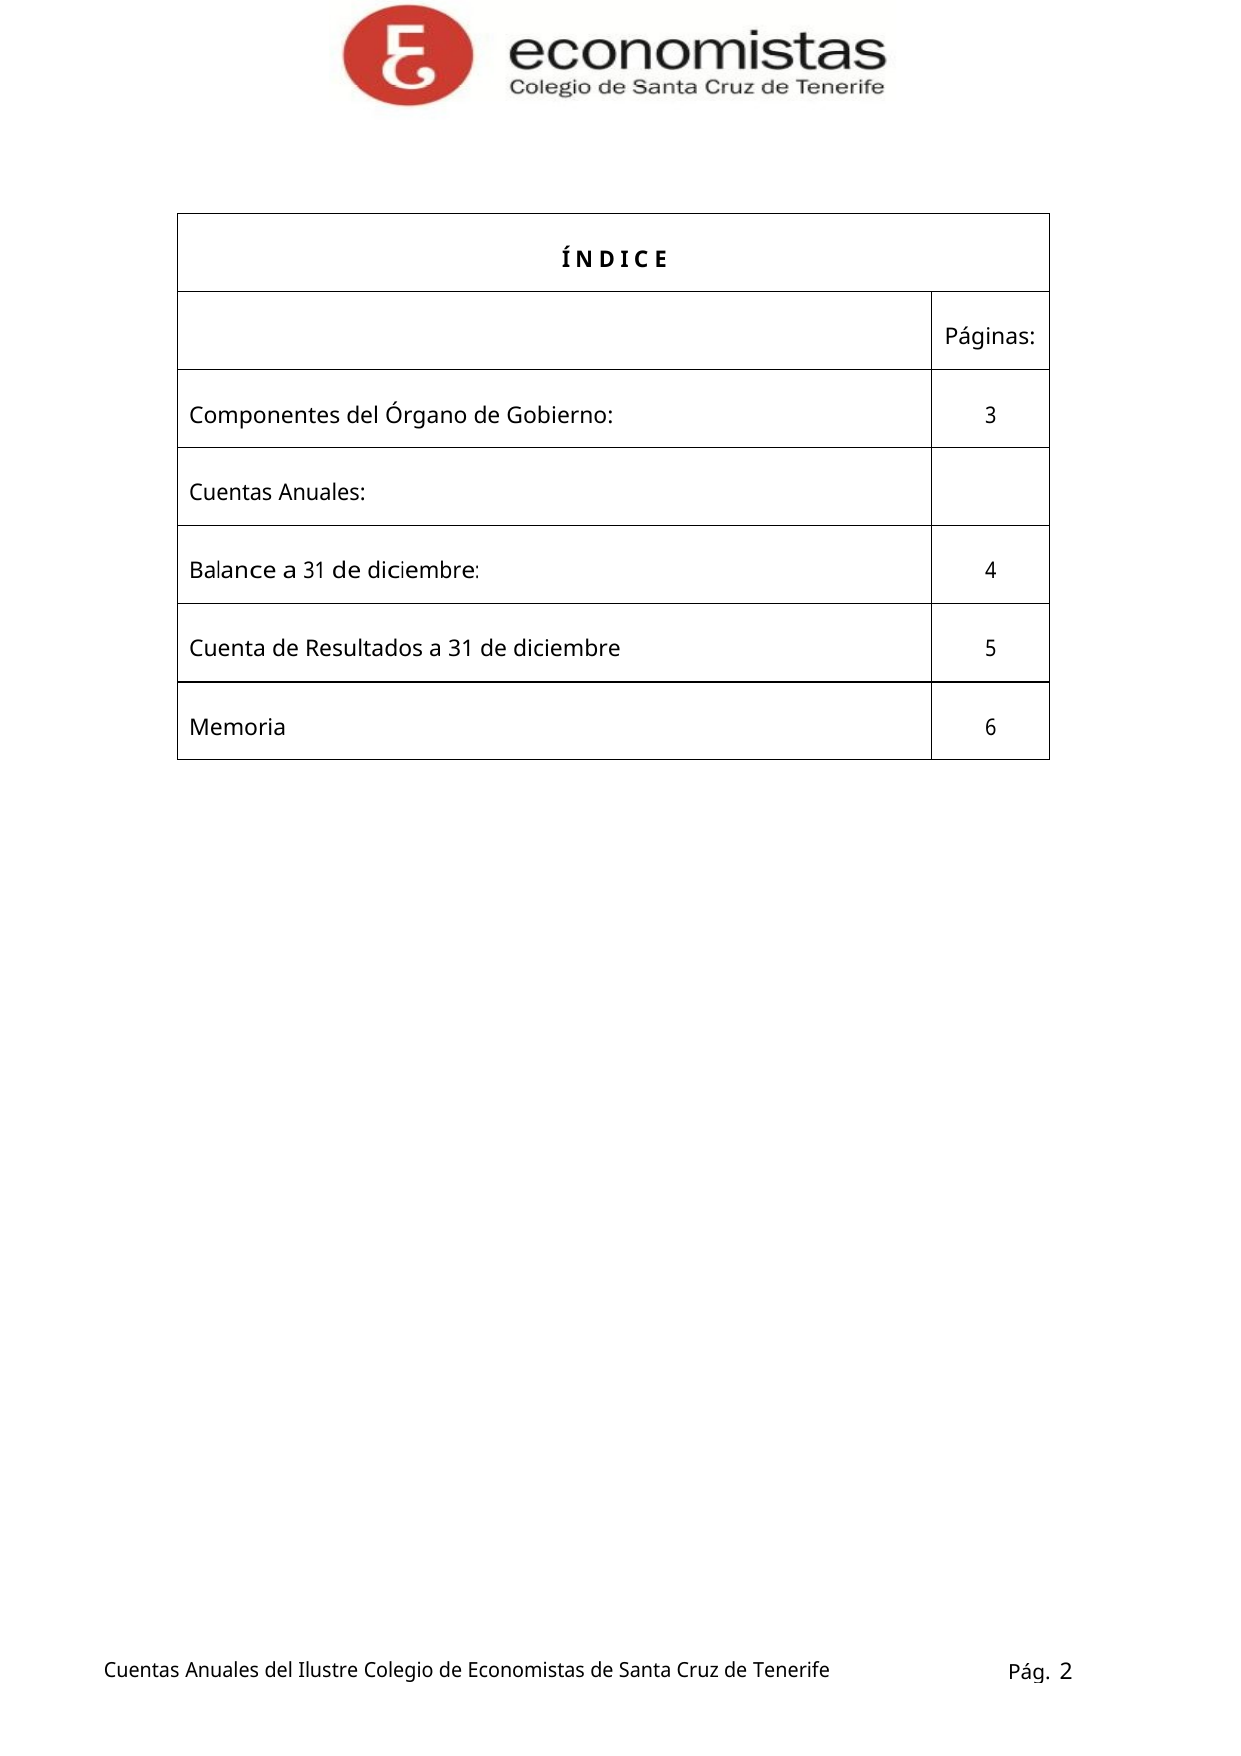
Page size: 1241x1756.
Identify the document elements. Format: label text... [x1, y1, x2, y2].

table_cell 4 [932, 526, 1049, 603]
table_cell Páginas: [932, 292, 1049, 369]
table_header Í N D I C E [178, 214, 1049, 291]
table_cell 5 [932, 604, 1049, 681]
table_cell Memoria [178, 683, 931, 759]
table_cell Cuentas Anuales: [178, 448, 931, 525]
table_cell [178, 292, 931, 369]
table_cell [932, 448, 1049, 525]
table_cell 3 [932, 370, 1049, 447]
table_cell Componentes del Órgano de Gobierno: [178, 370, 931, 447]
table_cell 6 [932, 683, 1049, 759]
table_cell Balance a 31 de diciembre: [178, 526, 931, 603]
table_cell Cuenta de Resultados a 31 de diciembre [178, 604, 931, 681]
